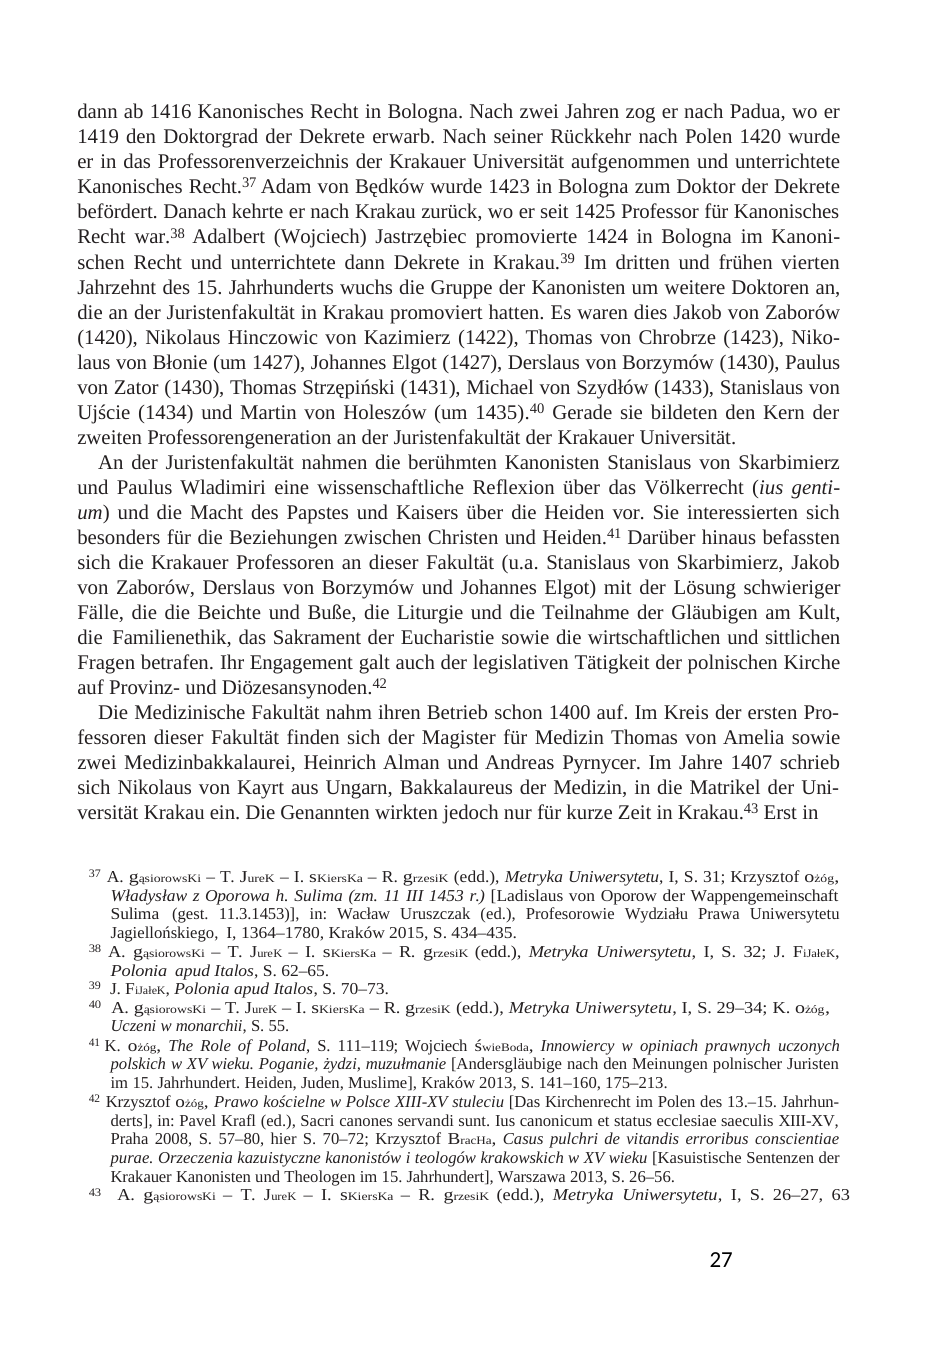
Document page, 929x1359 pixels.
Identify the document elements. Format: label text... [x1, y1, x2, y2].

text 42 Krzysztof ożóg, Prawo kościelne w Polsce XIII-XV stuleciu [Das Kirchenrecht im Polen des 13.–15. Jahrhun- derts], in: Pavel Krafl (ed.), Sacri canones servandi sunt. Ius canonicum et status ecclesiae saeculis XIII-XV, Praha 2008, S. 57–80, hier S. 70–72; Krzysztof BracHa, Casus pulchri de vitandis erroribus conscientiae purae. Orzeczenia kazuistyczne kanonistów i teologów krakowskich w XV wieku [Kasuistische Sentenzen der Krakauer Kanonisten und Theologen im 15. Jahrhundert], Warszawa 2013, S. 26–56. [88, 1092, 840, 1186]
text 39 J. FiJałeK, Polonia apud Italos, S. 70–73. [88, 980, 851, 998]
text Uczeni w monarchii, S. 55. [110, 1017, 851, 1036]
text 40 A. gąsiorowsKi – T. JureK – I. sKiersKa – R. grzesiK (edd.), Metryka Uniwersytetu, I, S. 29–34; K. ożóg, [88, 998, 851, 1017]
text Die Medizinische Fakultät nahm ihren Betrieb schon 1400 auf. Im Kreis der ersten Pro- fessoren dieser Fakultät finden sich der Magister für Medizin Thomas von Amelia sowie zwei Medizinbakkalaurei, Heinrich Alman und Andreas Pyrnycer. Im Jahre 1407 schrieb sich Nikolaus von Kayrt aus Ungarn, Bakkalaureus der Medizin, in die Matrikel der Uni- versität Krakau ein. Die Genannten wirkten jedoch nur für kurze Zeit in Krakau.43 Erst in [77, 700, 840, 824]
text dann ab 1416 Kanonisches Recht in Bologna. Nach zwei Jahren zog er nach Padua, wo er 1419 den Doktorgrad der Dekrete erwarb. Nach seiner Rückkehr nach Polen 1420 wurde er in das Professorenverzeichnis der Krakauer Universität aufgenommen und unterrichtete Kanonisches Recht.37 Adam von Będków wurde 1423 in Bologna zum Doktor der Dekrete befördert. Danach kehrte er nach Krakau zurück, wo er seit 1425 Professor für Kanonisches Recht war.38 Adalbert (Wojciech) Jastrzębiec promovierte 1424 in Bologna im Kanoni- schen Recht und unterrichtete dann Dekrete in Krakau.39 Im dritten und frühen vierten Jahrzehnt des 15. Jahrhunderts wuchs die Gruppe der Kanonisten um weitere Doktoren an, die an der Juristenfakultät in Krakau promoviert hatten. Es waren dies Jakob von Zaborów (1420), Nikolaus Hinczowic von Kazimierz (1422), Thomas von Chrobrze (1423), Niko- laus von Błonie (um 1427), Johannes Elgot (1427), Derslaus von Borzymów (1430), Paulus von Zator (1430), Thomas Strzępiński (1431), Michael von Szydłów (1433), Stanislaus von Ujście (1434) und Martin von Holeszów (um 1435).40 Gerade sie bildeten den Kern der zweiten Professorengeneration an der Juristenfakultät der Krakauer Universität. [77, 99, 840, 449]
text 41 K. ożóg, The Role of Poland, S. 111–119; Wojciech świeBoda, Innowiercy w opiniach prawnych uczonych polskich w XV wieku. Poganie, żydzi, muzułmanie [Andersgläubige nach den Meinungen polnischer Juristen im 15. Jahrhundert. Heiden, Juden, Muslime], Kraków 2013, S. 141–160, 175–213. [88, 1036, 840, 1092]
text 37 A. gąsiorowsKi – T. JureK – I. sKiersKa – R. grzesiK (edd.), Metryka Uniwersytetu, I, S. 31; Krzysztof ożóg, Władysław z Oporowa h. Sulima (zm. 11 III 1453 r.) [Ladislaus von Oporow der Wappengemeinschaft Sulima (gest. 11.3.1453)], in: Wacław Uruszczak (ed.), Profesorowie Wydziału Prawa Uniwersytetu Jagiellońskiego, I, 1364–1780, Kraków 2015, S. 434–435. [88, 867, 840, 942]
text 38 A. gąsiorowsKi – T. JureK – I. sKiersKa – R. grzesiK (edd.), Metryka Uniwersytetu, I, S. 32; J. FiJałeK, Polonia apud Italos, S. 62–65. [88, 942, 840, 980]
text 43 A. gąsiorowsKi – T. JureK – I. sKiersKa – R. grzesiK (edd.), Metryka Uniwersytetu, I, S. 26–27, 63 [88, 1186, 851, 1204]
text An der Juristenfakultät nahmen die berühmten Kanonisten Stanislaus von Skarbimierz und Paulus Wladimiri eine wissenschaftliche Reflexion über das Völkerrecht (ius genti- um) und die Macht des Papstes und Kaisers über die Heiden vor. Sie interessierten sich besonders für die Beziehungen zwischen Christen und Heiden.41 Darüber hinaus befassten sich die Krakauer Professoren an dieser Fakultät (u.a. Stanislaus von Skarbimierz, Jakob von Zaborów, Derslaus von Borzymów und Johannes Elgot) mit der Lösung schwieriger Fälle, die die Beichte und Buße, die Liturgie und die Teilnahme der Gläubigen am Kult, die Familienethik, das Sakrament der Eucharistie sowie die wirtschaftlichen und sittlichen Fragen betrafen. Ihr Engagement galt auch der legislativen Tätigkeit der polnischen Kirche auf Provinz- und Diözesansynoden.42 [77, 450, 840, 699]
